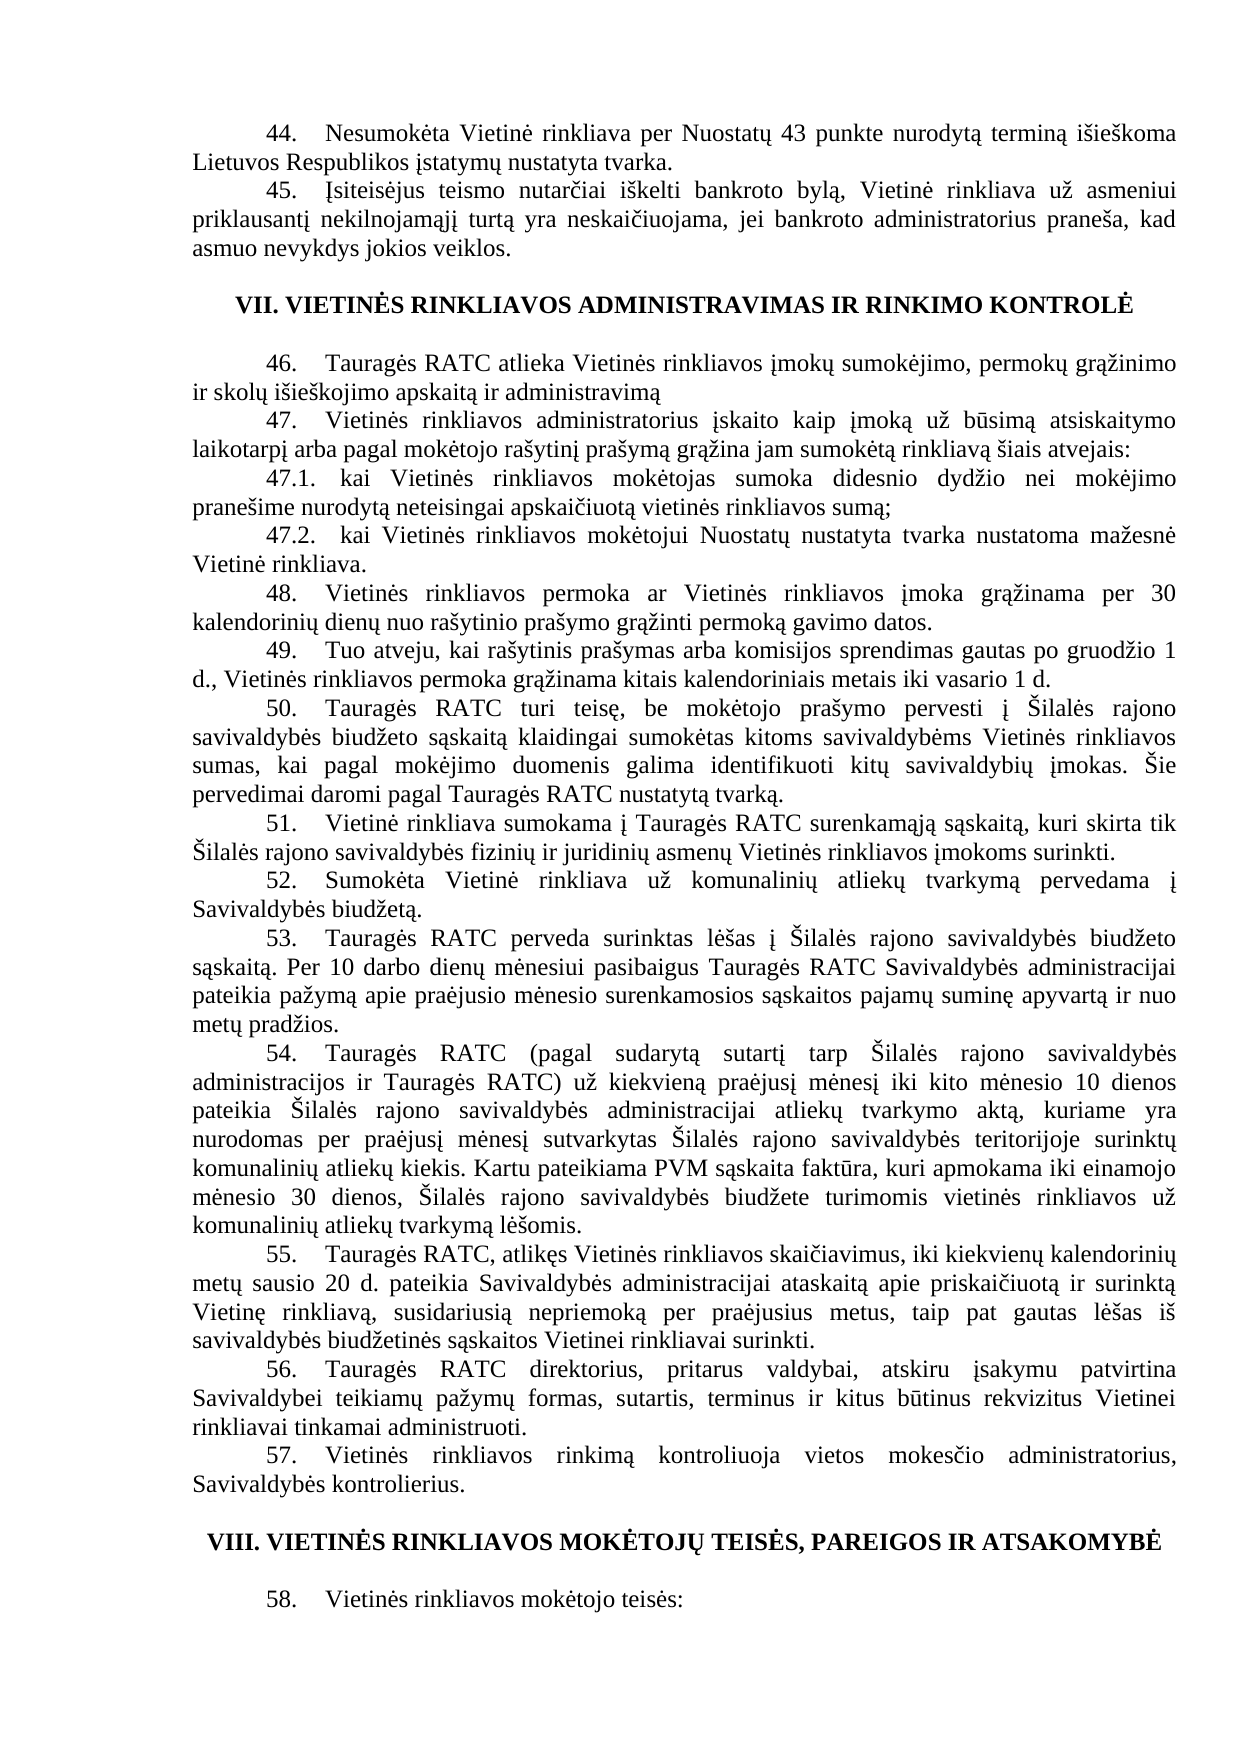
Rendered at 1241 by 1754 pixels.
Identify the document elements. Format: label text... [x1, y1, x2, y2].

text 44. Nesumokėta Vietinė rinkliava per Nuostatų 43 punkte nurodytą terminą išieškoma Lietuvos Respublikos įstatymų nustatyta tvarka. [192, 118, 1177, 176]
text 55. Tauragės RATC, atlikęs Vietinės rinkliavos skaičiavimus, iki kiekvienų kalendorinių metų sausio 20 d. pateikia Savivaldybės administracijai ataskaitą apie priskaičiuotą ir surinktą Vietinę rinkliavą, susidariusią nepriemoką per praėjusius metus, taip pat gautas lėšas iš savivaldybės biudžetinės sąskaitos Vietinei rinkliavai surinkti. [192, 1239, 1177, 1354]
text 48. Vietinės rinkliavos permoka ar Vietinės rinkliavos įmoka grąžinama per 30 kalendorinių dienų nuo rašytinio prašymo grąžinti permoką gavimo datos. [192, 578, 1177, 636]
text 45. Įsiteisėjus teismo nutarčiai iškelti bankroto bylą, Vietinė rinkliava už asmeniui priklausantį nekilnojamąjį turtą yra neskaičiuojama, jei bankroto administratorius praneša, kad asmuo nevykdys jokios veiklos. [192, 176, 1177, 262]
text 47. Vietinės rinkliavos administratorius įskaito kaip įmoką už būsimą atsiskaitymo laikotarpį arba pagal mokėtojo rašytinį prašymą grąžina jam sumokėtą rinkliavą šiais atvejais: [192, 406, 1177, 463]
text 52. Sumokėta Vietinė rinkliava už komunalinių atliekų tvarkymą pervedama į Savivaldybės biudžetą. [192, 866, 1177, 923]
text 53. Tauragės RATC perveda surinktas lėšas į Šilalės rajono savivaldybės biudžeto sąskaitą. Per 10 darbo dienų mėnesiui pasibaigus Tauragės RATC Savivaldybės administracijai pateikia pažymą apie praėjusio mėnesio surenkamosios sąskaitos pajamų suminę apyvartą ir nuo metų pradžios. [192, 923, 1177, 1038]
text 47.2. kai Vietinės rinkliavos mokėtojui Nuostatų nustatyta tvarka nustatoma mažesnė Vietinė rinkliava. [192, 521, 1177, 578]
text VIII. VIETINĖS RINKLIAVOS MOKĖTOJŲ TEISĖS, PAREIGOS IR ATSAKOMYBĖ [192, 1527, 1177, 1556]
text 56. Tauragės RATC direktorius, pritarus valdybai, atskiru įsakymu patvirtina Savivaldybei teikiamų pažymų formas, sutartis, terminus ir kitus būtinus rekvizitus Vietinei rinkliavai tinkamai administruoti. [192, 1354, 1177, 1441]
text 51. Vietinė rinkliava sumokama į Tauragės RATC surenkamąją sąskaitą, kuri skirta tik Šilalės rajono savivaldybės fizinių ir juridinių asmenų Vietinės rinkliavos įmokoms surinkti. [192, 808, 1177, 866]
text VII. VIETINĖS RINKLIAVOS ADMINISTRAVIMAS IR RINKIMO KONTROLĖ [192, 291, 1177, 319]
text 50. Tauragės RATC turi teisę, be mokėtojo prašymo pervesti į Šilalės rajono savivaldybės biudžeto sąskaitą klaidingai sumokėtas kitoms savivaldybėms Vietinės rinkliavos sumas, kai pagal mokėjimo duomenis galima identifikuoti kitų savivaldybių įmokas. Šie pervedimai daromi pagal Tauragės RATC nustatytą tvarką. [192, 693, 1177, 808]
text 46. Tauragės RATC atlieka Vietinės rinkliavos įmokų sumokėjimo, permokų grąžinimo ir skolų išieškojimo apskaitą ir administravimą [192, 348, 1177, 406]
text 54. Tauragės RATC (pagal sudarytą sutartį tarp Šilalės rajono savivaldybės administracijos ir Tauragės RATC) už kiekvieną praėjusį mėnesį iki kito mėnesio 10 dienos pateikia Šilalės rajono savivaldybės administracijai atliekų tvarkymo aktą, kuriame yra nurodomas per praėjusį mėnesį sutvarkytas Šilalės rajono savivaldybės teritorijoje surinktų komunalinių atliekų kiekis. Kartu pateikiama PVM sąskaita faktūra, kuri apmokama iki einamojo mėnesio 30 dienos, Šilalės rajono savivaldybės biudžete turimomis vietinės rinkliavos už komunalinių atliekų tvarkymą lėšomis. [192, 1038, 1177, 1239]
text 57. Vietinės rinkliavos rinkimą kontroliuoja vietos mokesčio administratorius, Savivaldybės kontrolierius. [192, 1441, 1177, 1498]
text 47.1. kai Vietinės rinkliavos mokėtojas sumoka didesnio dydžio nei mokėjimo pranešime nurodytą neteisingai apskaičiuotą vietinės rinkliavos sumą; [192, 463, 1177, 521]
text 49. Tuo atveju, kai rašytinis prašymas arba komisijos sprendimas gautas po gruodžio 1 d., Vietinės rinkliavos permoka grąžinama kitais kalendoriniais metais iki vasario 1 d. [192, 636, 1177, 693]
text 58. Vietinės rinkliavos mokėtojo teisės: [192, 1584, 1177, 1613]
